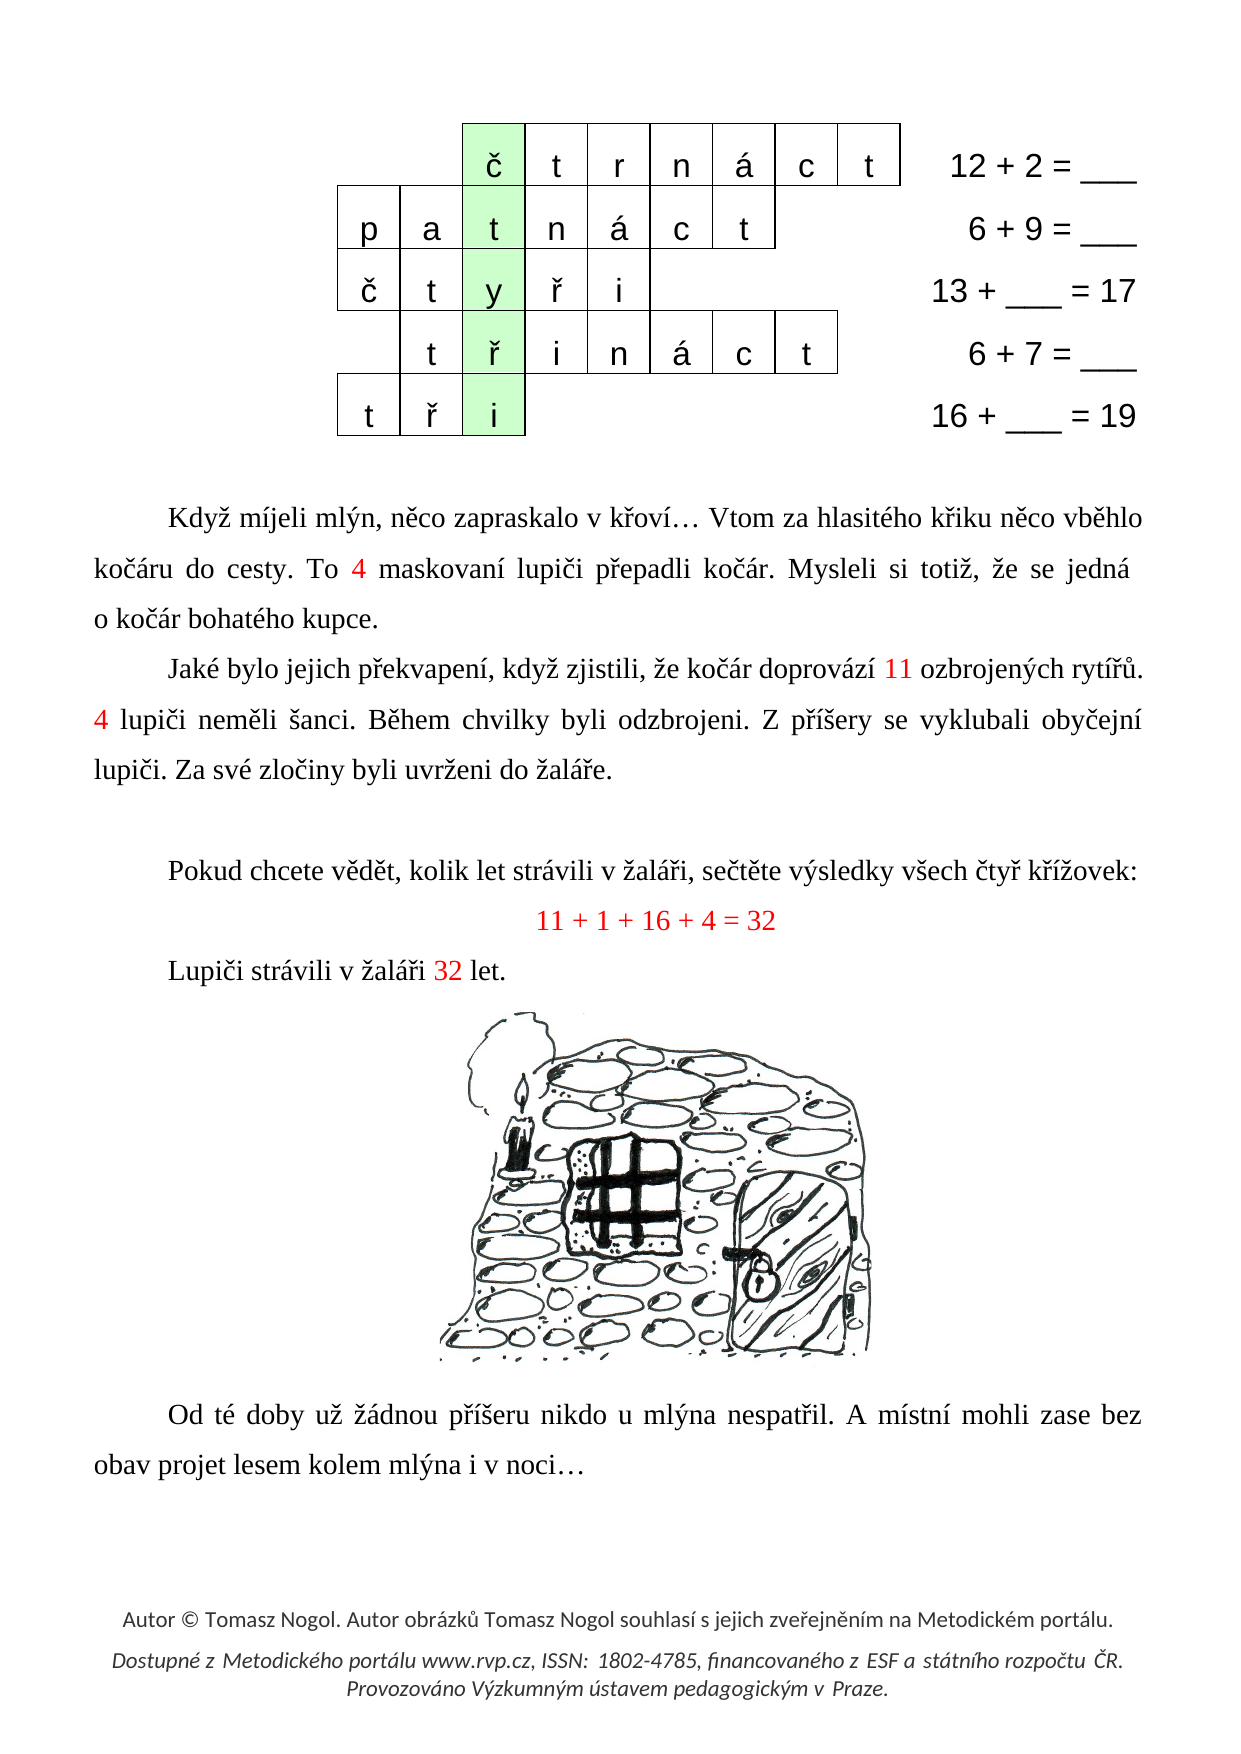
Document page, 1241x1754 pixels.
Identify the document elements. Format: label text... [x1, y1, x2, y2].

table_cell t [338, 374, 399, 435]
table_cell [838, 373, 900, 435]
table_cell c [713, 311, 774, 372]
table_header r [588, 124, 649, 185]
table_cell t [776, 311, 837, 372]
table_cell [713, 249, 775, 310]
table_header č [463, 124, 524, 185]
table_cell á [651, 311, 712, 372]
table_cell 13 + ___ = 17 [900, 248, 1144, 310]
table_cell t [713, 186, 774, 247]
table_cell [526, 374, 587, 435]
table_header á [713, 124, 774, 185]
table_cell č [338, 249, 399, 310]
table_cell [838, 310, 900, 372]
table_cell á [588, 186, 649, 247]
table_cell 6 + 9 = ___ [900, 185, 1144, 247]
text Lupiči strávili v žaláři 32 let. [94, 953, 1144, 987]
table_cell t [401, 311, 462, 372]
table_cell p [338, 186, 399, 247]
table_header n [651, 124, 712, 185]
table_cell n [588, 311, 649, 372]
table_header c [776, 124, 837, 185]
text Od té doby už žádnou příšeru nikdo u mlýna nespatřil. A místní mohli zase bez obav projet lesem kolem mlýna i v noci… [94, 1397, 1144, 1481]
table_cell i [526, 311, 587, 372]
table_header [338, 123, 400, 185]
table_header t [526, 124, 587, 185]
text Pokud chcete vědět, kolik let strávili v žaláři, sečtěte výsledky všech čtyř křížovek: [94, 853, 1144, 886]
table_header t [838, 124, 899, 185]
table_cell [838, 248, 900, 310]
table_cell [713, 374, 775, 435]
table_cell t [401, 249, 462, 310]
table_header [400, 123, 462, 185]
table_cell 6 + 7 = ___ [900, 310, 1144, 372]
table_cell [650, 374, 712, 435]
picture [439, 1012, 872, 1374]
table_cell [838, 186, 900, 247]
table_cell t [463, 186, 524, 247]
table_cell [651, 249, 712, 310]
text Jaké bylo jejich překvapení, když zjistili, že kočár doprovází 11 ozbrojených rytířů. 4 lupiči neměli šanci. Během chvilky byli odzbrojeni. Z příšery se vyklubali obyčejní lupiči. Za své zločiny byli uvrženi do žaláře. [94, 652, 1144, 786]
table_cell a [401, 186, 462, 247]
table_cell [775, 248, 837, 310]
table_cell ř [463, 311, 524, 372]
table_cell [775, 374, 837, 435]
table_cell ř [526, 249, 587, 310]
table_cell 16 + ___ = 19 [900, 373, 1144, 435]
table_cell [588, 374, 650, 435]
table_cell [338, 311, 399, 372]
text 11 + 1 + 16 + 4 = 32 [94, 903, 1144, 937]
table_cell i [588, 249, 649, 310]
table_header 12 + 2 = ___ [901, 123, 1144, 185]
text Když míjeli mlýn, něco zapraskalo v křoví… Vtom za hlasitého křiku něco vběhlo kočáru do cesty. To 4 maskovaní lupiči přepadli kočár. Mysleli si totiž, že se jedná o kočár bohatého kupce. [94, 501, 1144, 635]
table_cell [776, 186, 837, 247]
table_cell n [526, 186, 587, 247]
table_cell y [463, 249, 524, 310]
table_cell i [463, 374, 524, 435]
table_cell ř [401, 374, 462, 435]
table_cell c [651, 186, 712, 247]
